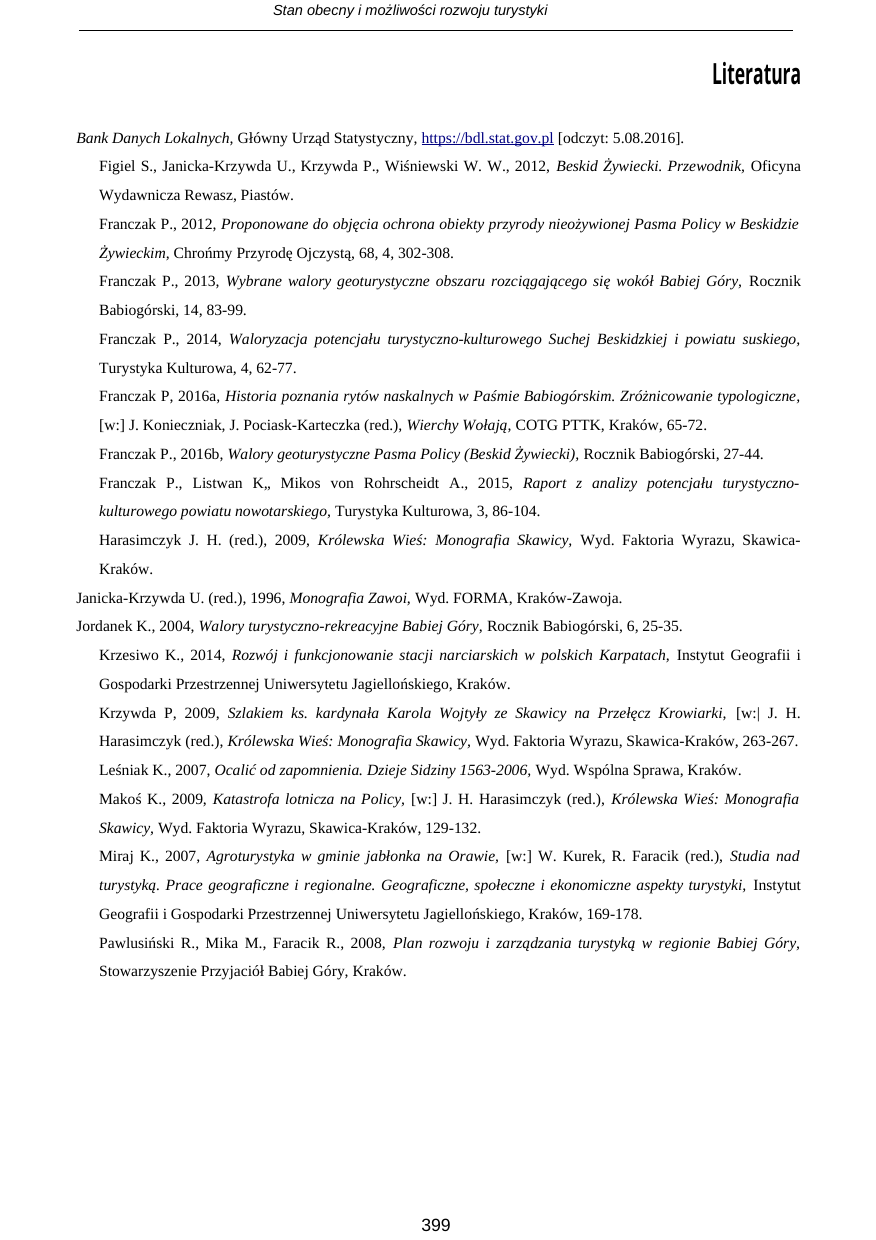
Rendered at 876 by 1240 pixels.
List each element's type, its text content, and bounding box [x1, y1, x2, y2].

text Figiel S., Janicka-Krzywda U., Krzywda P., Wiśniewski W. W., 2012, Beskid Żywiecki. Przewodnik, Oficyna Wydawnicza Rewasz, Piastów. [99, 157, 801, 204]
text Franczak P., 2012, Proponowane do objęcia ochrona obiekty przyrody nieożywionej Pasma Policy w Beskidzie Żywieckim, Chrońmy Przyrodę Ojczystą, 68, 4, 302-308. [99, 215, 801, 261]
text Franczak P., 2013, Wybrane walory geoturystyczne obszaru rozciągającego się wokół Babiej Góry, Rocznik Babiogórski, 14, 83-99. [99, 272, 801, 319]
text Krzesiwo K., 2014, Rozwój i funkcjonowanie stacji narciarskich w polskich Karpatach, Instytut Geografii i Gospodarki Przestrzennej Uniwersytetu Jagiellońskiego, Kraków. [99, 646, 801, 693]
text Harasimczyk J. H. (red.), 2009, Królewska Wieś: Monografia Skawicy, Wyd. Faktoria Wyrazu, Skawica-Kraków. [99, 531, 801, 578]
text Makoś K., 2009, Katastrofa lotnicza na Policy, [w:] J. H. Harasimczyk (red.), Królewska Wieś: Monografia Skawicy, Wyd. Faktoria Wyrazu, Skawica-Kraków, 129-132. [99, 790, 801, 836]
text Franczak P., Listwan K„ Mikos von Rohrscheidt A., 2015, Raport z analizy potencjału tury­styczno-kulturowego powiatu nowotarskiego, Turystyka Kulturowa, 3, 86-104. [99, 473, 801, 520]
text Jordanek K., 2004, Walory turystyczno-rekreacyjne Babiej Góry, Rocznik Babiogórski, 6, 25-35. [76, 617, 801, 635]
text 399 [421, 1215, 457, 1236]
text Pawlusiński R., Mika M., Faracik R., 2008, Plan rozwoju i zarządzania turystyką w regionie Babiej Góry, Stowarzyszenie Przyjaciół Babiej Góry, Kraków. [99, 933, 801, 980]
text Franczak P., 2016b, Walory geoturystyczne Pasma Policy (Beskid Żywiecki), Rocznik Babiogórski, 27-44. [99, 445, 801, 463]
text Krzywda P, 2009, Szlakiem ks. kardynała Karola Wojtyły ze Skawicy na Przełęcz Krowiarki, [w:| J. H. Harasimczyk (red.), Królewska Wieś: Monografia Skawicy, Wyd. Faktoria Wyrazu, Skawica-Kraków, 263-267. [99, 703, 801, 750]
subtitle Literatura [76, 53, 801, 93]
text Franczak P., 2014, Waloryzacja potencjału turystyczno-kulturowego Suchej Beskidzkiej i powiatu suskiego, Turystyka Kulturowa, 4, 62-77. [99, 330, 801, 376]
text Bank Danych Lokalnych, Główny Urząd Statystyczny, https://bdl.stat.gov.pl [odczyt: 5.08.2016]. [76, 128, 801, 146]
text Janicka-Krzywda U. (red.), 1996, Monografia Zawoi, Wyd. FORMA, Kraków-Zawoja. [76, 588, 801, 606]
text Miraj K., 2007, Agroturystyka w gminie jabłonka na Orawie, [w:] W. Kurek, R. Faracik (red.), Studia nad turystyką. Prace geograficzne i regionalne. Geograficzne, społeczne i ekonomiczne aspekty turystyki, Instytut Geografii i Gospodarki Przestrzennej Uniwersytetu Jagiellońskiego, Kraków, 169-178. [99, 847, 801, 923]
text Stan obecny i możliwości rozwoju turystyki [273, 2, 599, 19]
text Franczak P, 2016a, Historia poznania rytów naskalnych w Paśmie Babiogórskim. Zróżnicowanie typologiczne, [w:] J. Konieczniak, J. Pociask-Karteczka (red.), Wierchy Wołają, COTG PTTK, Kraków, 65-72. [99, 387, 801, 434]
text Leśniak K., 2007, Ocalić od zapomnienia. Dzieje Sidziny 1563-2006, Wyd. Wspólna Sprawa, Kraków. [99, 761, 801, 779]
